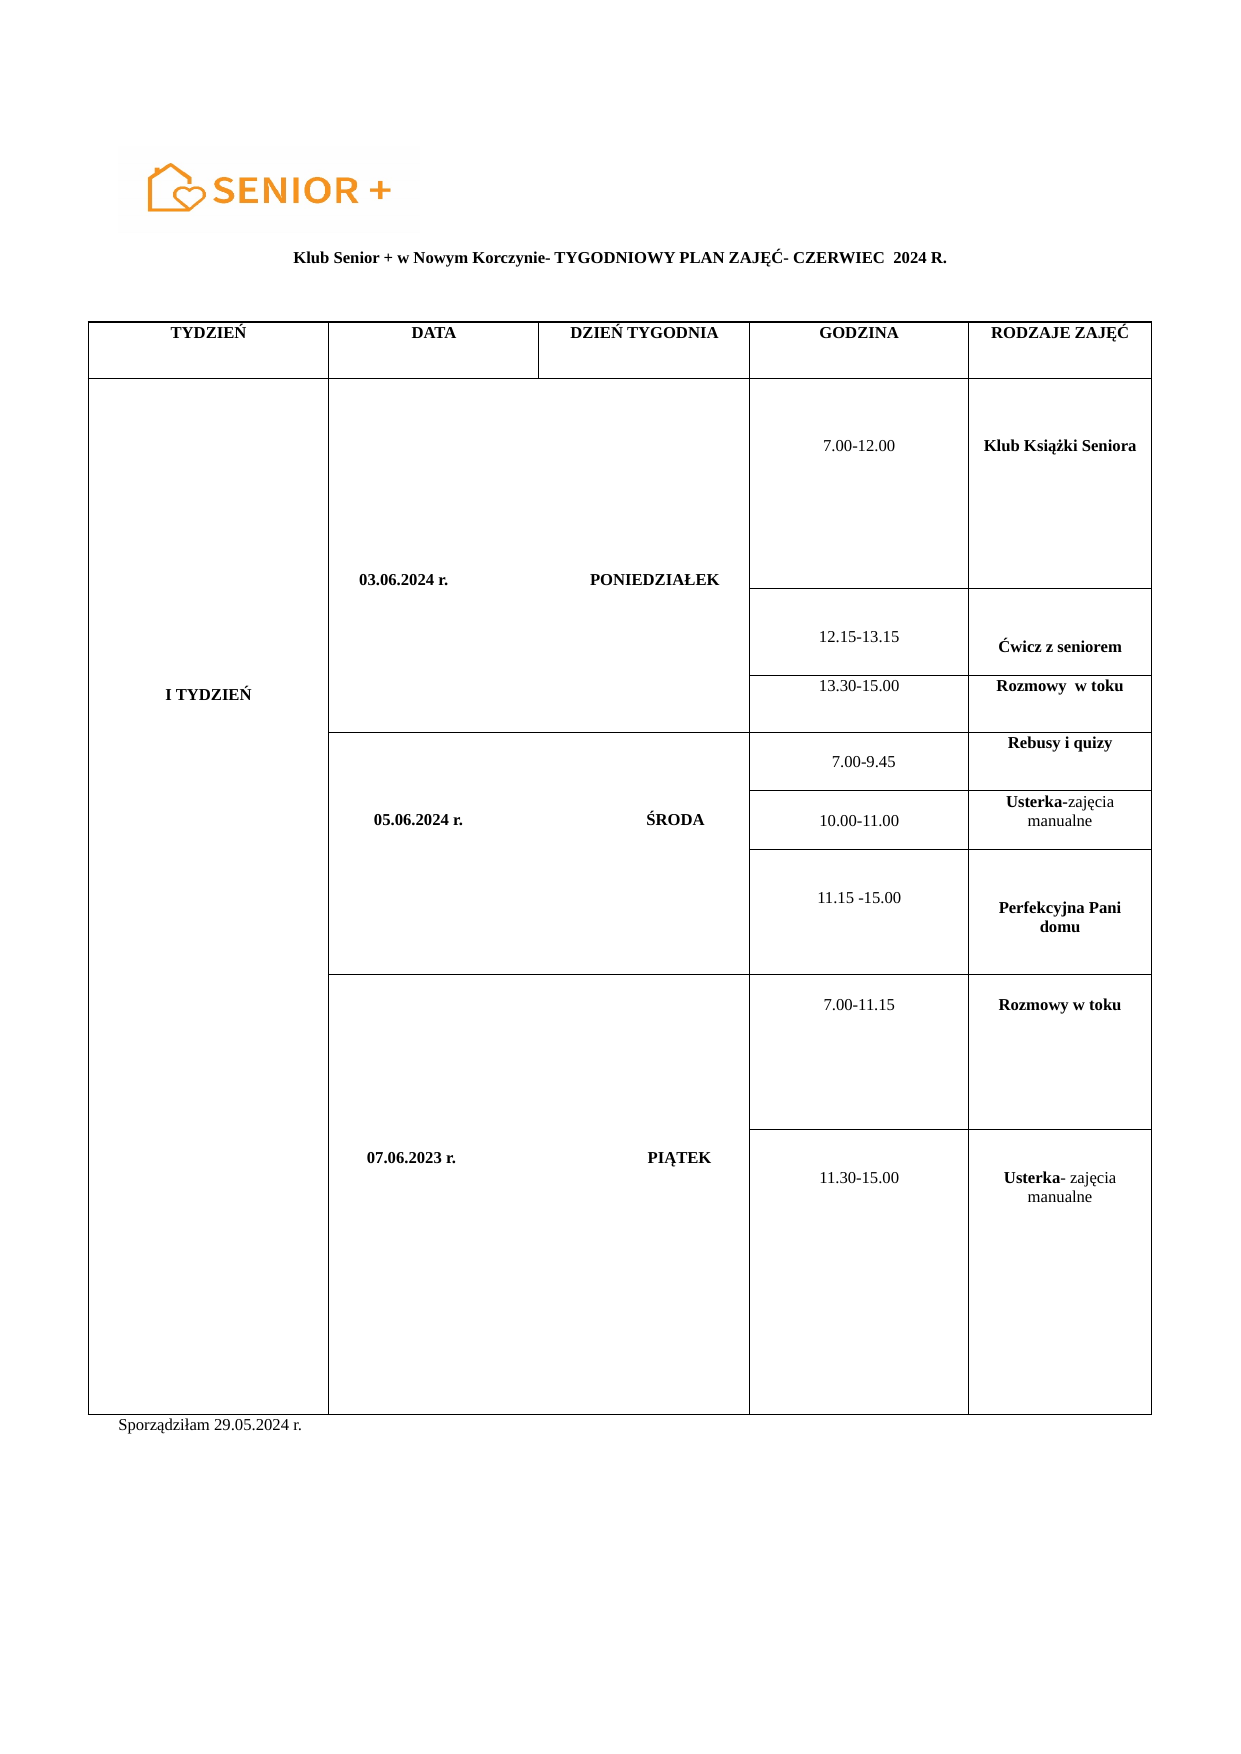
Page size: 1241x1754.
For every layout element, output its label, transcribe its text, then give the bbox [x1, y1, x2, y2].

table_header GODZINA [750, 323, 968, 377]
table_cell Usterka-zajęcia manualne [969, 791, 1151, 849]
table_cell 11.30-15.00 [750, 1130, 968, 1413]
table_cell Rozmowy w toku [969, 676, 1151, 732]
table_cell Perfekcyjna Pani domu [969, 850, 1151, 974]
text Sporządziłam 29.05.2024 r. [118, 1415, 1122, 1434]
table_cell Klub Książki Seniora [969, 379, 1151, 587]
table_cell 7.00-11.15 [750, 975, 968, 1129]
text Klub Senior + w Nowym Korczynie- TYGODNIOWY PLAN ZAJĘĆ- CZERWIEC 2024 R. [118, 248, 1122, 267]
table_cell Rozmowy w toku [969, 975, 1151, 1129]
table_cell I TYDZIEŃ [89, 379, 328, 1413]
table_cell Ćwicz z seniorem [969, 589, 1151, 675]
picture [118, 146, 421, 233]
table_header TYDZIEŃ [89, 323, 328, 377]
table_cell 05.06.2024 r. ŚRODA [329, 733, 749, 974]
table_cell 07.06.2023 r. PIĄTEK [329, 975, 749, 1413]
table_cell 13.30-15.00 [750, 676, 968, 732]
table_cell Rebusy i quizy [969, 733, 1151, 790]
table_cell 10.00-11.00 [750, 791, 968, 849]
table_cell 7.00-12.00 [750, 379, 968, 587]
table_cell 7.00-9.45 [750, 733, 968, 790]
table_header DZIEŃ TYGODNIA [539, 323, 749, 377]
table_cell 12.15-13.15 [750, 589, 968, 675]
table_cell 11.15 -15.00 [750, 850, 968, 974]
table_header RODZAJE ZAJĘĆ [969, 323, 1151, 377]
table_cell 03.06.2024 r. PONIEDZIAŁEK [329, 379, 749, 732]
table_cell Usterka- zajęcia manualne [969, 1130, 1151, 1413]
table_header DATA [329, 323, 538, 377]
